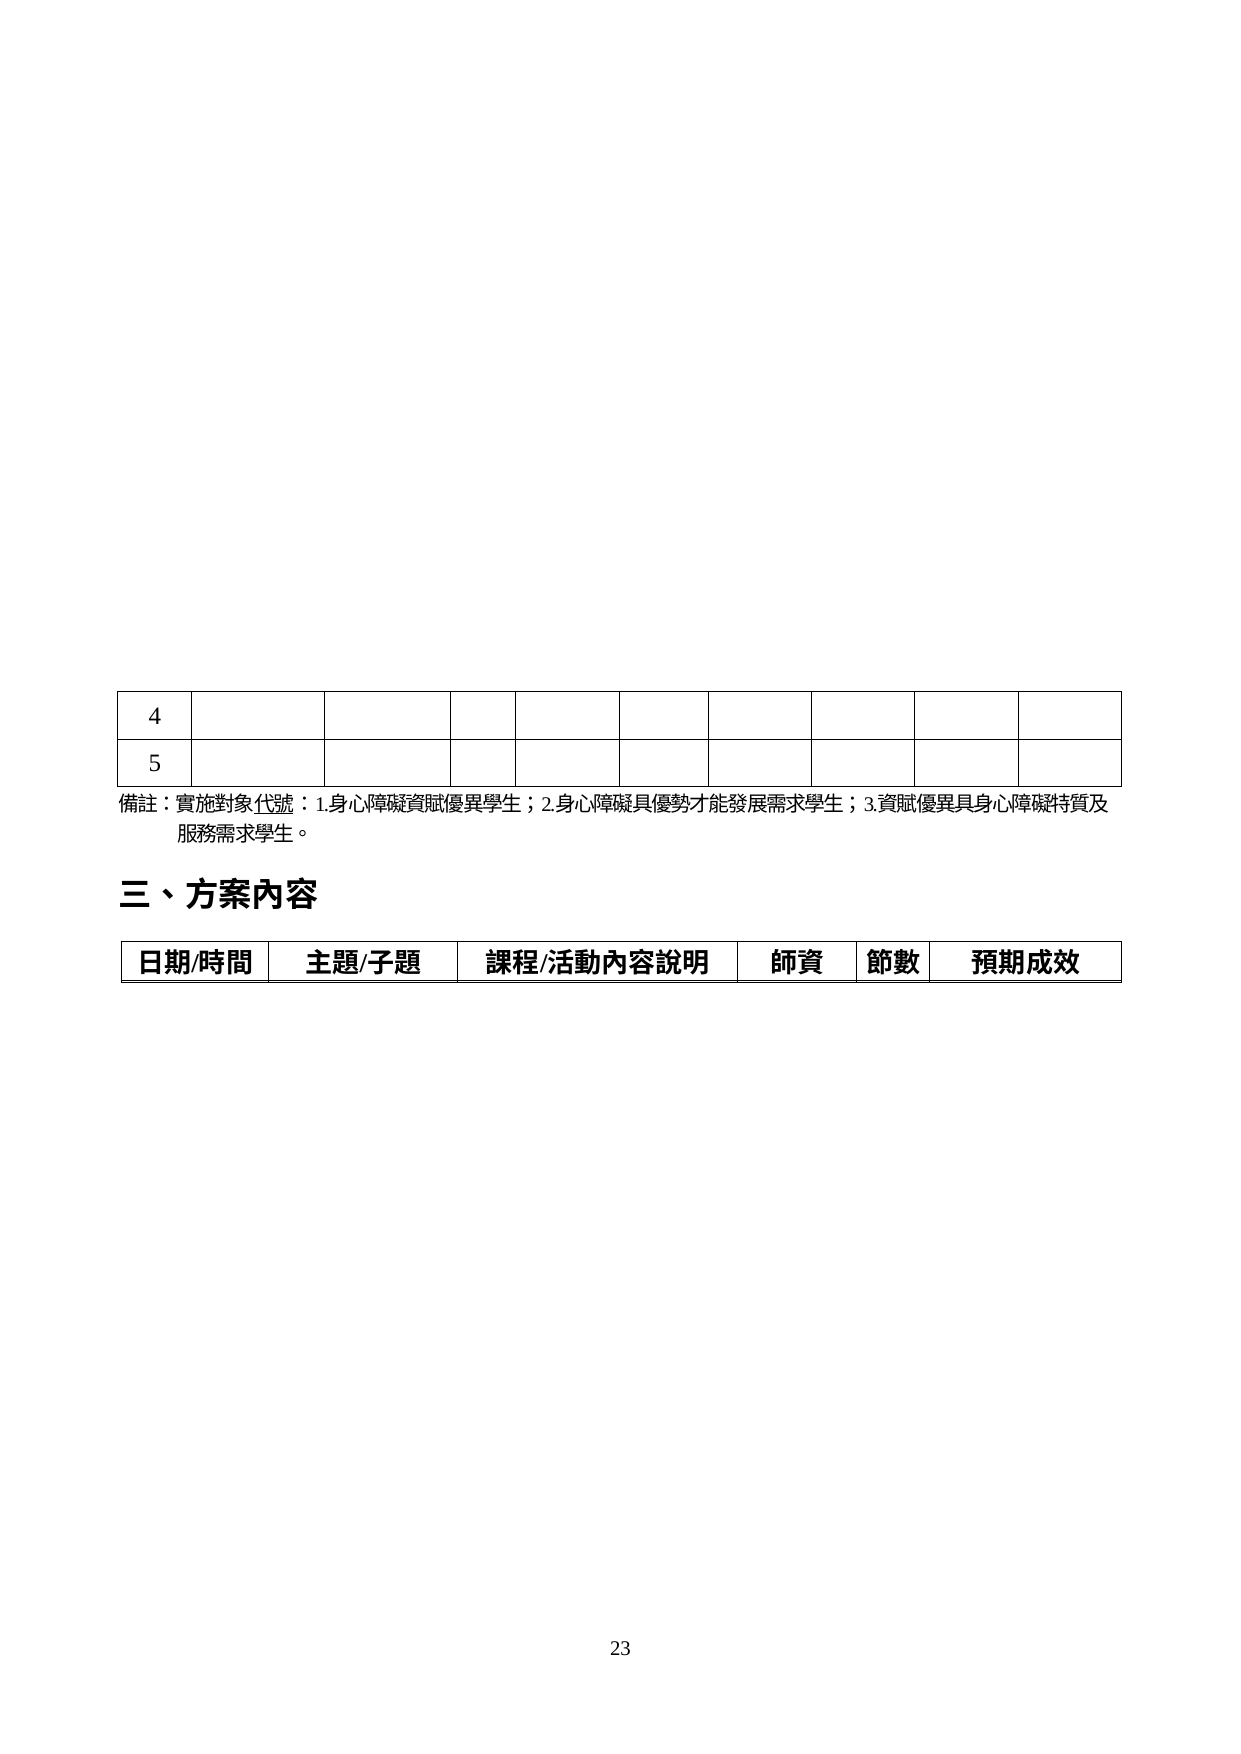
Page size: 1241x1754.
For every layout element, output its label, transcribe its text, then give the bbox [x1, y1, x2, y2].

table_cell [516, 740, 619, 786]
table_cell [812, 692, 914, 738]
table_cell [325, 740, 450, 786]
table_cell [915, 692, 1018, 738]
table_cell [1019, 740, 1121, 786]
table_header 節數 [857, 942, 929, 980]
text 三、方案內容 [118, 866, 1122, 916]
table_cell [451, 740, 515, 786]
table_header 主題/子題 [269, 942, 457, 980]
table_cell [192, 740, 324, 786]
table_cell [620, 740, 708, 786]
table_cell 5 [118, 740, 191, 786]
table_header 師資 [738, 942, 856, 980]
table_cell [192, 692, 324, 738]
table_cell [620, 692, 708, 738]
table_header 預期成效 [930, 942, 1121, 980]
table_cell [325, 692, 450, 738]
table_header 課程/活動內容說明 [458, 942, 737, 980]
text 備註：實施對象代號：1.身心障礙資賦優異學生；2.身心障礙具優勢才能發展需求學生；3.資賦優異具身心障礙特質及服務需求學生。 [118, 787, 1122, 847]
table_cell [451, 692, 515, 738]
table_cell 4 [118, 692, 191, 738]
table_cell [516, 692, 619, 738]
table_cell [915, 740, 1018, 786]
table_cell [1019, 692, 1121, 738]
table_cell [709, 692, 811, 738]
table_cell [812, 740, 914, 786]
table_cell [709, 740, 811, 786]
table_header 日期/時間 [122, 942, 268, 980]
